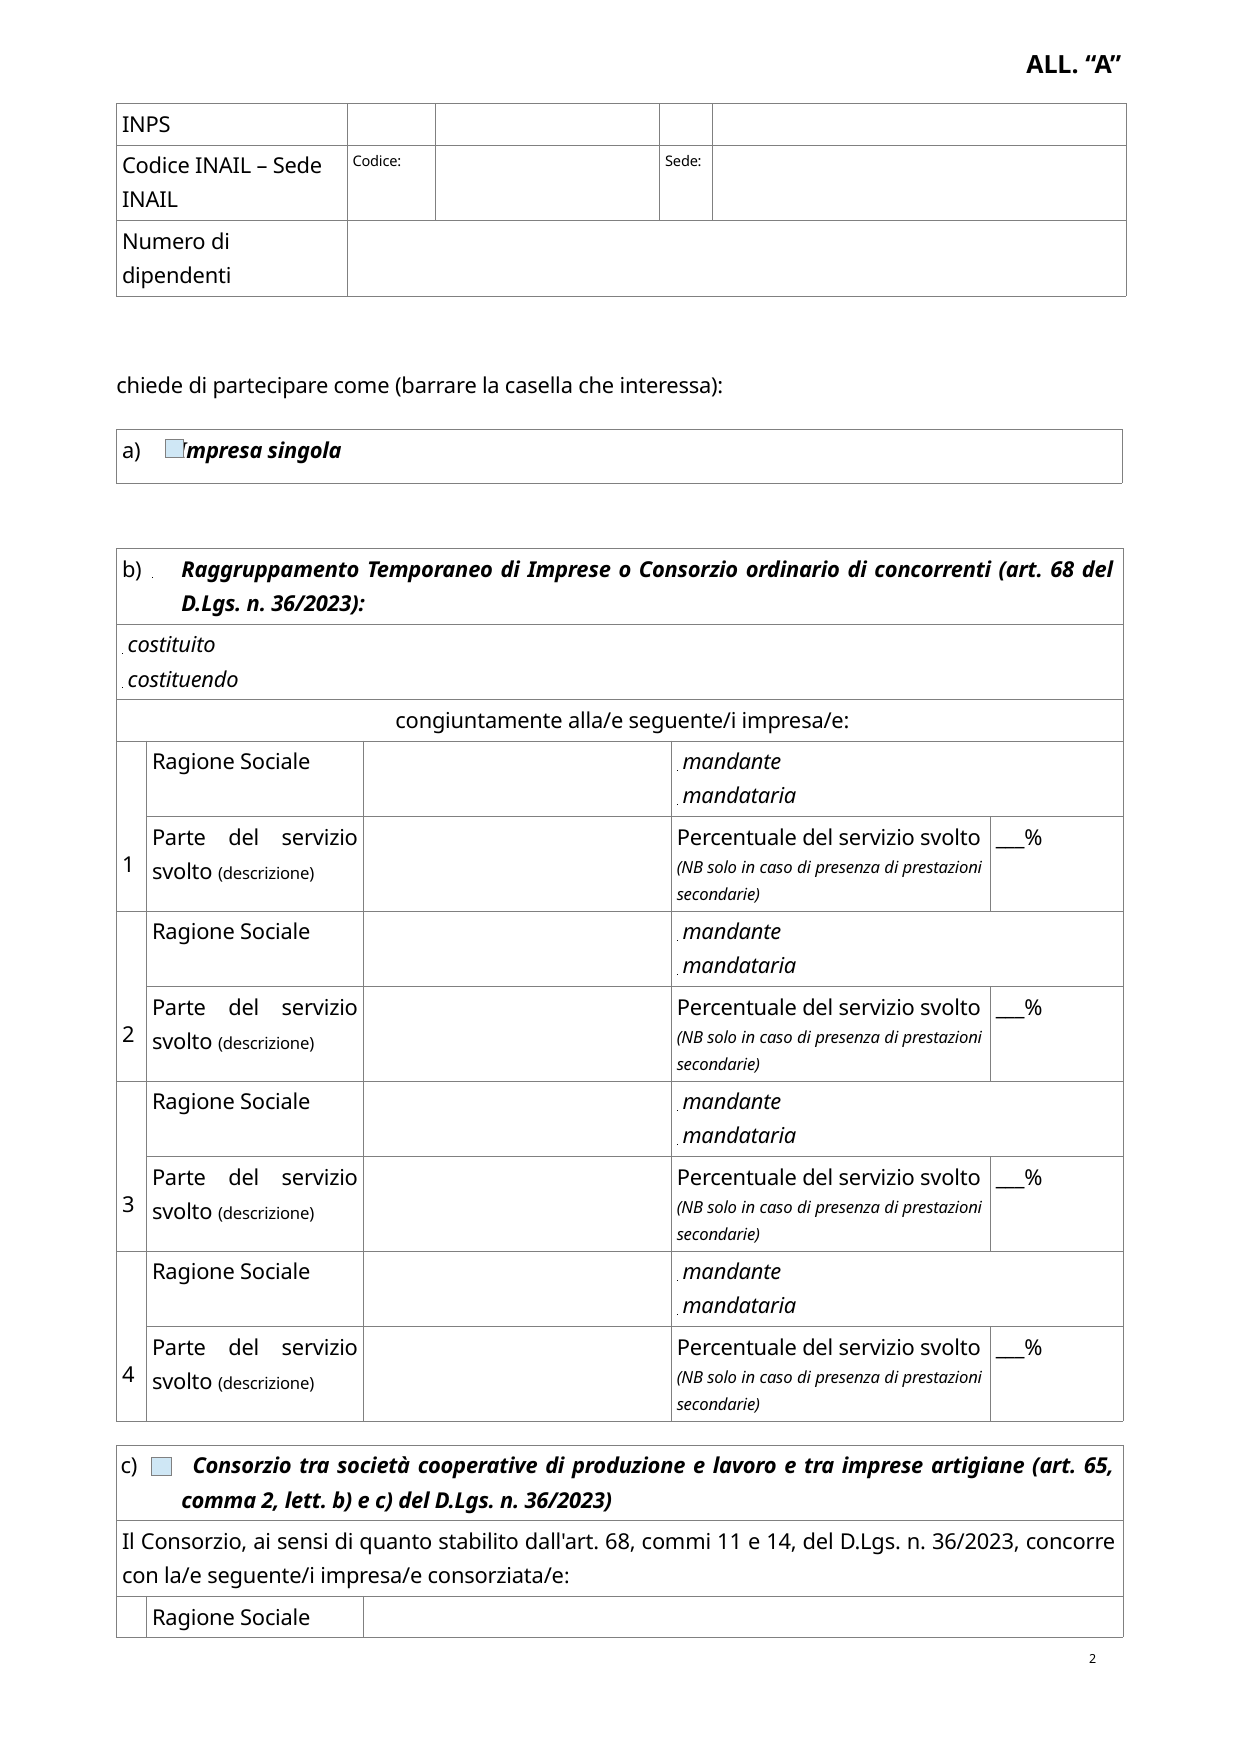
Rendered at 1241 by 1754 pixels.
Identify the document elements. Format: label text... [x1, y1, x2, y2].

table_cell ___% [991, 817, 1123, 911]
table_cell Parte del servizio svolto (descrizione) [147, 817, 363, 911]
table_cell [713, 104, 1126, 144]
table_cell mandante mandataria [672, 912, 1123, 986]
table_cell 2 [117, 912, 146, 1081]
table_cell Percentuale del servizio svolto (NB solo in caso di presenza di prestazioni secondarie) [672, 987, 990, 1081]
table_cell mandante mandataria [672, 1082, 1123, 1156]
table_cell [364, 1252, 671, 1326]
table_cell congiuntamente alla/e seguente/i impresa/e: [117, 700, 1123, 741]
table_cell [348, 221, 1126, 296]
table_cell Percentuale del servizio svolto (NB solo in caso di presenza di prestazioni secondarie) [672, 1327, 990, 1421]
table_cell [364, 1082, 671, 1156]
table_cell [436, 104, 659, 144]
table_cell 1 [117, 742, 146, 911]
table_cell [364, 1327, 671, 1421]
table_cell Codice INAIL – Sede INAIL [117, 146, 347, 220]
table_cell ___% [991, 987, 1123, 1081]
table_cell 3 [117, 1082, 146, 1251]
table_header b) Raggruppamento Temporaneo di Imprese o Consorzio ordinario di concorrenti (art. 68 del D.Lgs. n. 36/2023): [117, 549, 1123, 624]
table_cell Ragione Sociale [147, 912, 363, 986]
table_cell Parte del servizio svolto (descrizione) [147, 1157, 363, 1251]
table_cell Percentuale del servizio svolto (NB solo in caso di presenza di prestazioni secondarie) [672, 817, 990, 911]
table_cell [364, 817, 671, 911]
table_cell Il Consorzio, ai sensi di quanto stabilito dall'art. 68, commi 11 e 14, del D.Lgs. n. 36/2023, concorre con la/e seguente/i impresa/e consorziata/e: [117, 1521, 1123, 1596]
table_cell Ragione Sociale [147, 1597, 363, 1637]
table_cell Parte del servizio svolto (descrizione) [147, 987, 363, 1081]
table_cell [713, 146, 1126, 220]
table_cell [364, 912, 671, 986]
table_cell mandante mandataria [672, 742, 1123, 816]
table_cell 4 [117, 1252, 146, 1421]
table_header c) Consorzio tra società cooperative di produzione e lavoro e tra imprese artigiane (art. 65, comma 2, lett. b) e c) del D.Lgs. n. 36/2023) [117, 1446, 1123, 1520]
table_cell Sede: [660, 146, 712, 220]
table_cell Percentuale del servizio svolto (NB solo in caso di presenza di prestazioni secondarie) [672, 1157, 990, 1251]
table_cell Ragione Sociale [147, 742, 363, 816]
table_header a) Impresa singola [117, 430, 1122, 483]
text chiede di partecipare come (barrare la casella che interessa): [116, 370, 1121, 400]
table_cell Ragione Sociale [147, 1252, 363, 1326]
table_cell Parte del servizio svolto (descrizione) [147, 1327, 363, 1421]
table_cell [364, 1597, 1123, 1637]
table_cell INPS [117, 104, 347, 144]
table_cell [364, 987, 671, 1081]
table_cell [436, 146, 659, 220]
table_cell [117, 1597, 146, 1637]
table_cell Ragione Sociale [147, 1082, 363, 1156]
table_cell ___% [991, 1327, 1123, 1421]
table_cell Codice: [348, 146, 435, 220]
table_cell Numero di dipendenti [117, 221, 347, 296]
table_cell [364, 1157, 671, 1251]
table_cell [660, 104, 712, 144]
table_cell mandante mandataria [672, 1252, 1123, 1326]
table_cell costituito costituendo [117, 625, 1123, 699]
table_cell [364, 742, 671, 816]
table_cell [348, 104, 435, 144]
table_cell ___% [991, 1157, 1123, 1251]
